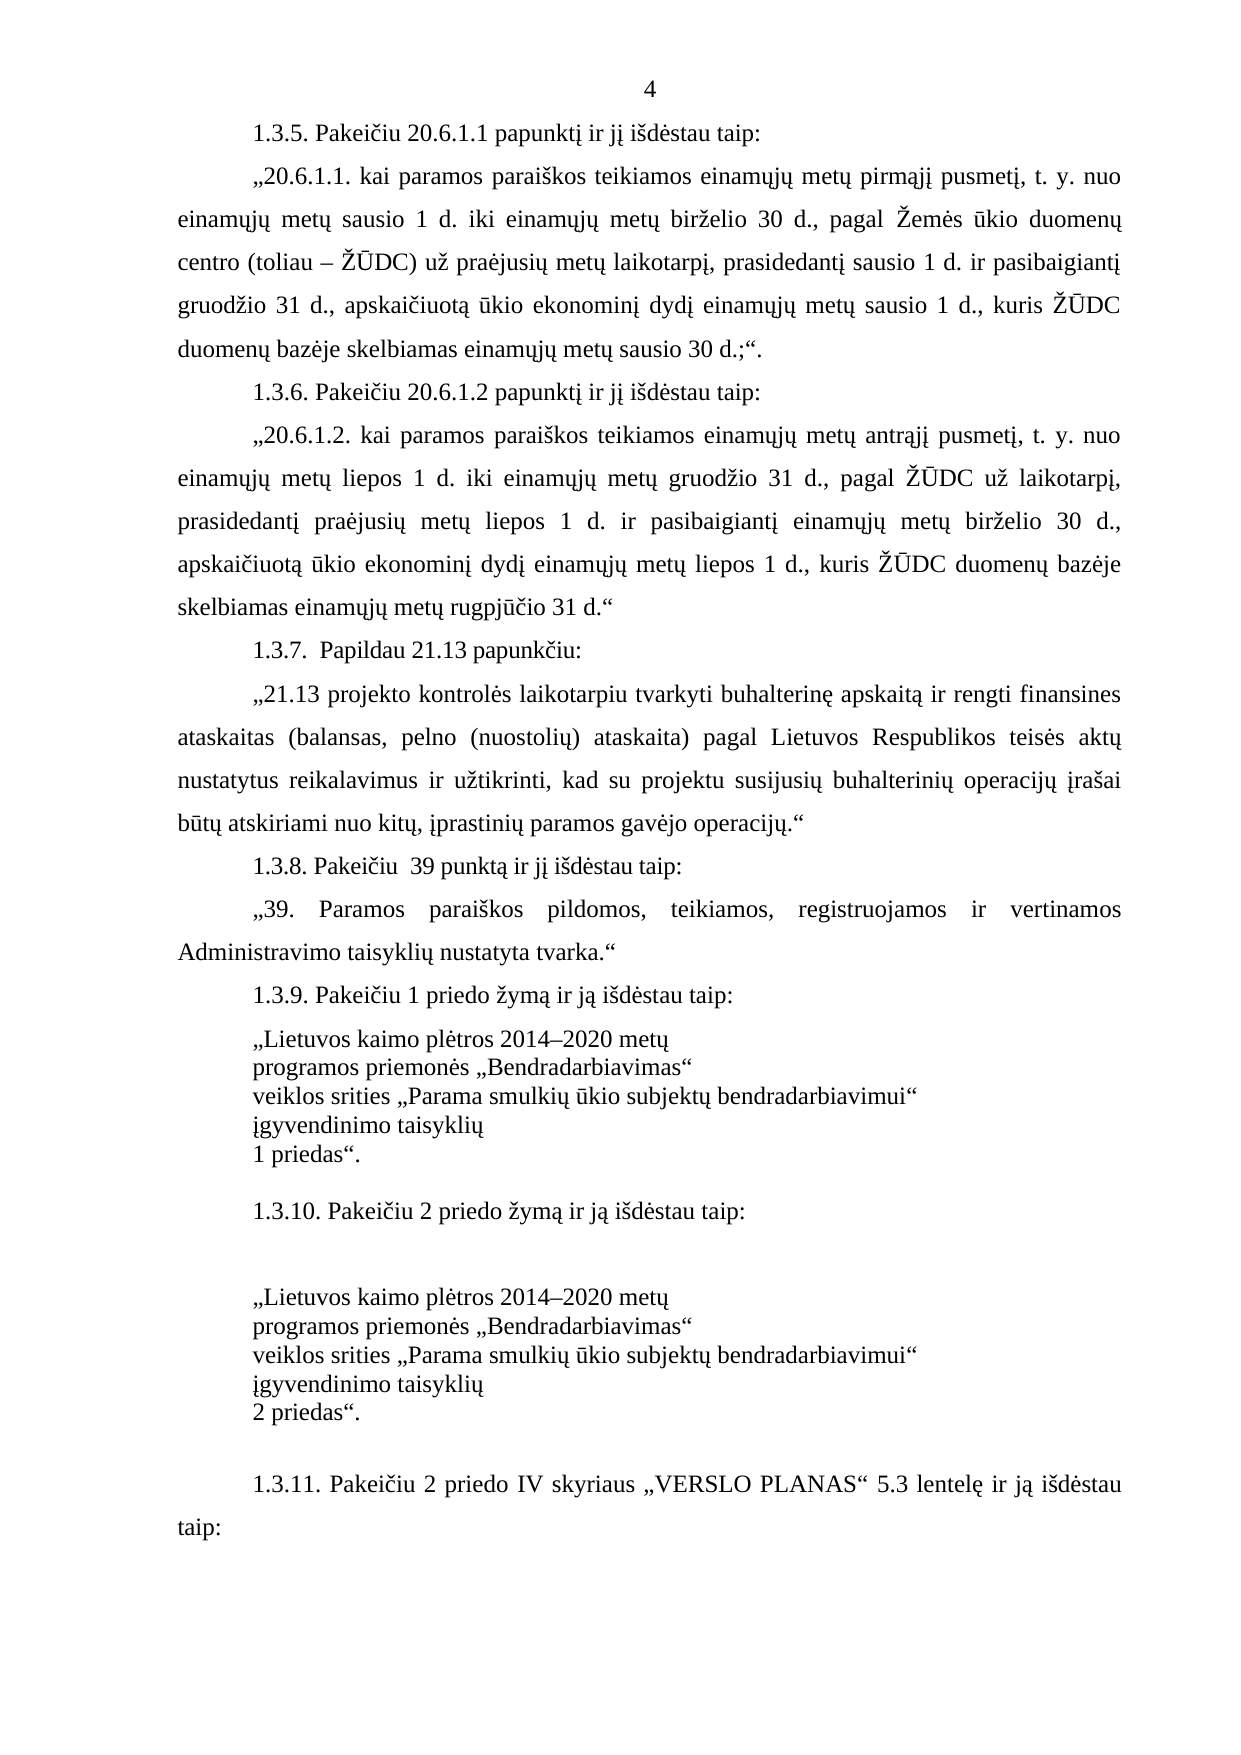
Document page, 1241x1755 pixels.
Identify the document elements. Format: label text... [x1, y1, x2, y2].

text „20.6.1.1. kai paramos paraiškos teikiamos einamųjų metų pirmąjį pusmetį, t. y. nuo einamųjų metų sausio 1 d. iki einamųjų metų birželio 30 d., pagal Žemės ūkio duomenų centro (toliau – ŽŪDC) už praėjusių metų laikotarpį, prasidedantį sausio 1 d. ir pasibaigiantį gruodžio 31 d., apskaičiuotą ūkio ekonominį dydį einamųjų metų sausio 1 d., kuris ŽŪDC duomenų bazėje skelbiamas einamųjų metų sausio 30 d.;“. [177, 161, 1122, 362]
text „39. Paramos paraiškos pildomos, teikiamos, registruojamos ir vertinamos Administravimo taisyklių nustatyta tvarka.“ [177, 894, 1122, 966]
text 1.3.5. Pakeičiu 20.6.1.1 papunktį ir jį išdėstau taip: [177, 118, 1122, 147]
text „20.6.1.2. kai paramos paraiškos teikiamos einamųjų metų antrąjį pusmetį, t. y. nuo einamųjų metų liepos 1 d. iki einamųjų metų gruodžio 31 d., pagal ŽŪDC už laikotarpį, prasidedantį praėjusių metų liepos 1 d. ir pasibaigiantį einamųjų metų birželio 30 d., apskaičiuotą ūkio ekonominį dydį einamųjų metų liepos 1 d., kuris ŽŪDC duomenų bazėje skelbiamas einamųjų metų rugpjūčio 31 d.“ [177, 420, 1122, 621]
text 1.3.7. Papildau 21.13 papunkčiu: [177, 636, 1122, 664]
text 1.3.10. Pakeičiu 2 priedo žymą ir ją išdėstau taip: [177, 1196, 1122, 1225]
text 1.3.9. Pakeičiu 1 priedo žymą ir ją išdėstau taip: [177, 981, 1122, 1009]
text 1.3.8. Pakeičiu 39 punktą ir jį išdėstau taip: [177, 851, 1122, 880]
text įgyvendinimo taisyklių [177, 1369, 1122, 1397]
text programos priemonės „Bendradarbiavimas“ [177, 1311, 1122, 1340]
text įgyvendinimo taisyklių [177, 1110, 1122, 1139]
text „21.13 projekto kontrolės laikotarpiu tvarkyti buhalterinę apskaitą ir rengti finansines ataskaitas (balansas, pelno (nuostolių) ataskaita) pagal Lietuvos Respublikos teisės aktų nustatytus reikalavimus ir užtikrinti, kad su projektu susijusių buhalterinių operacijų įrašai būtų atskiriami nuo kitų, įprastinių paramos gavėjo operacijų.“ [177, 679, 1122, 837]
text 1.3.11. Pakeičiu 2 priedo IV skyriaus „VERSLO PLANAS“ 5.3 lentelę ir ją išdėstau taip: [177, 1469, 1122, 1541]
text programos priemonės „Bendradarbiavimas“ [177, 1052, 1122, 1081]
text „Lietuvos kaimo plėtros 2014–2020 metų [177, 1024, 1122, 1052]
text 1.3.6. Pakeičiu 20.6.1.2 papunktį ir jį išdėstau taip: [177, 377, 1122, 406]
text veiklos srities „Parama smulkių ūkio subjektų bendradarbiavimui“ [177, 1081, 1122, 1110]
text „Lietuvos kaimo plėtros 2014–2020 metų [177, 1282, 1122, 1311]
text 2 priedas“. [177, 1397, 1122, 1426]
text 1 priedas“. [177, 1139, 1122, 1167]
text veiklos srities „Parama smulkių ūkio subjektų bendradarbiavimui“ [177, 1340, 1122, 1369]
